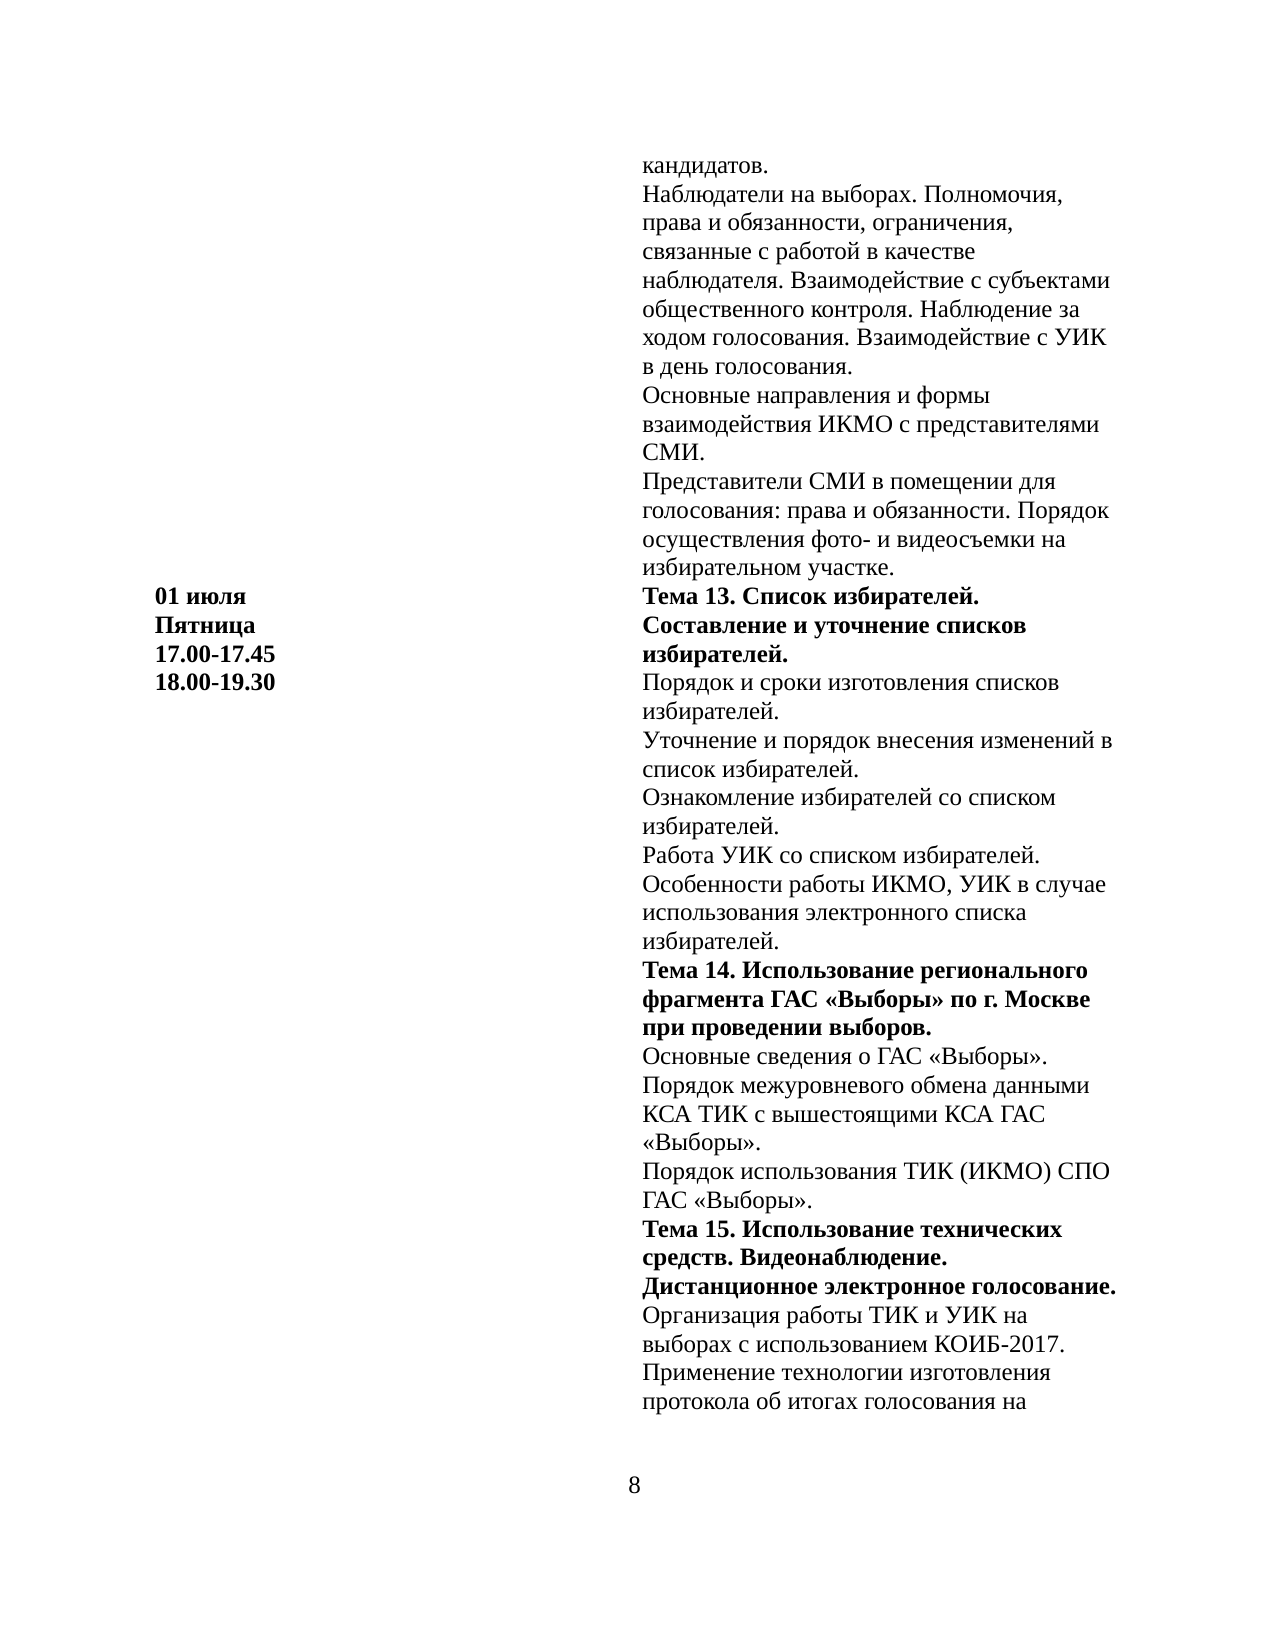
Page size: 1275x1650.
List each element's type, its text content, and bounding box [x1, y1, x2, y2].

table_cell [150, 150, 637, 581]
table_cell 01 июля Пятница 17.00-17.45 18.00-19.30 [150, 581, 637, 1415]
table_cell Тема 13. Список избирателей. Составление и уточнение списков избирателей. Порядок и сроки изготовления списков избирателей. Уточнение и порядок внесения изменений в список избирателей. Ознакомление избирателей со списком избирателей. Работа УИК со списком избирателей. Особенности работы ИКМО, УИК в случае использования электронного списка избирателей. Тема 14. Использование регионального фрагмента ГАС «Выборы» по г. Москве при проведении выборов. Основные сведения о ГАС «Выборы». Порядок межуровневого обмена данными КСА ТИК с вышестоящими КСА ГАС «Выборы». Порядок использования ТИК (ИКМО) СПО ГАС «Выборы». Тема 15. Использование технических средств. Видеонаблюдение. Дистанционное электронное голосование. Организация работы ТИК и УИК на выборах с использованием КОИБ-2017. Применение технологии изготовления протокола об итогах голосования на [638, 581, 1125, 1415]
table_cell кандидатов. Наблюдатели на выборах. Полномочия, права и обязанности, ограничения, связанные с работой в качестве наблюдателя. Взаимодействие с субъектами общественного контроля. Наблюдение за ходом голосования. Взаимодействие с УИК в день голосования. Основные направления и формы взаимодействия ИКМО с представителями СМИ. Представители СМИ в помещении для голосования: права и обязанности. Порядок осуществления фото- и видеосъемки на избирательном участке. [638, 150, 1125, 581]
